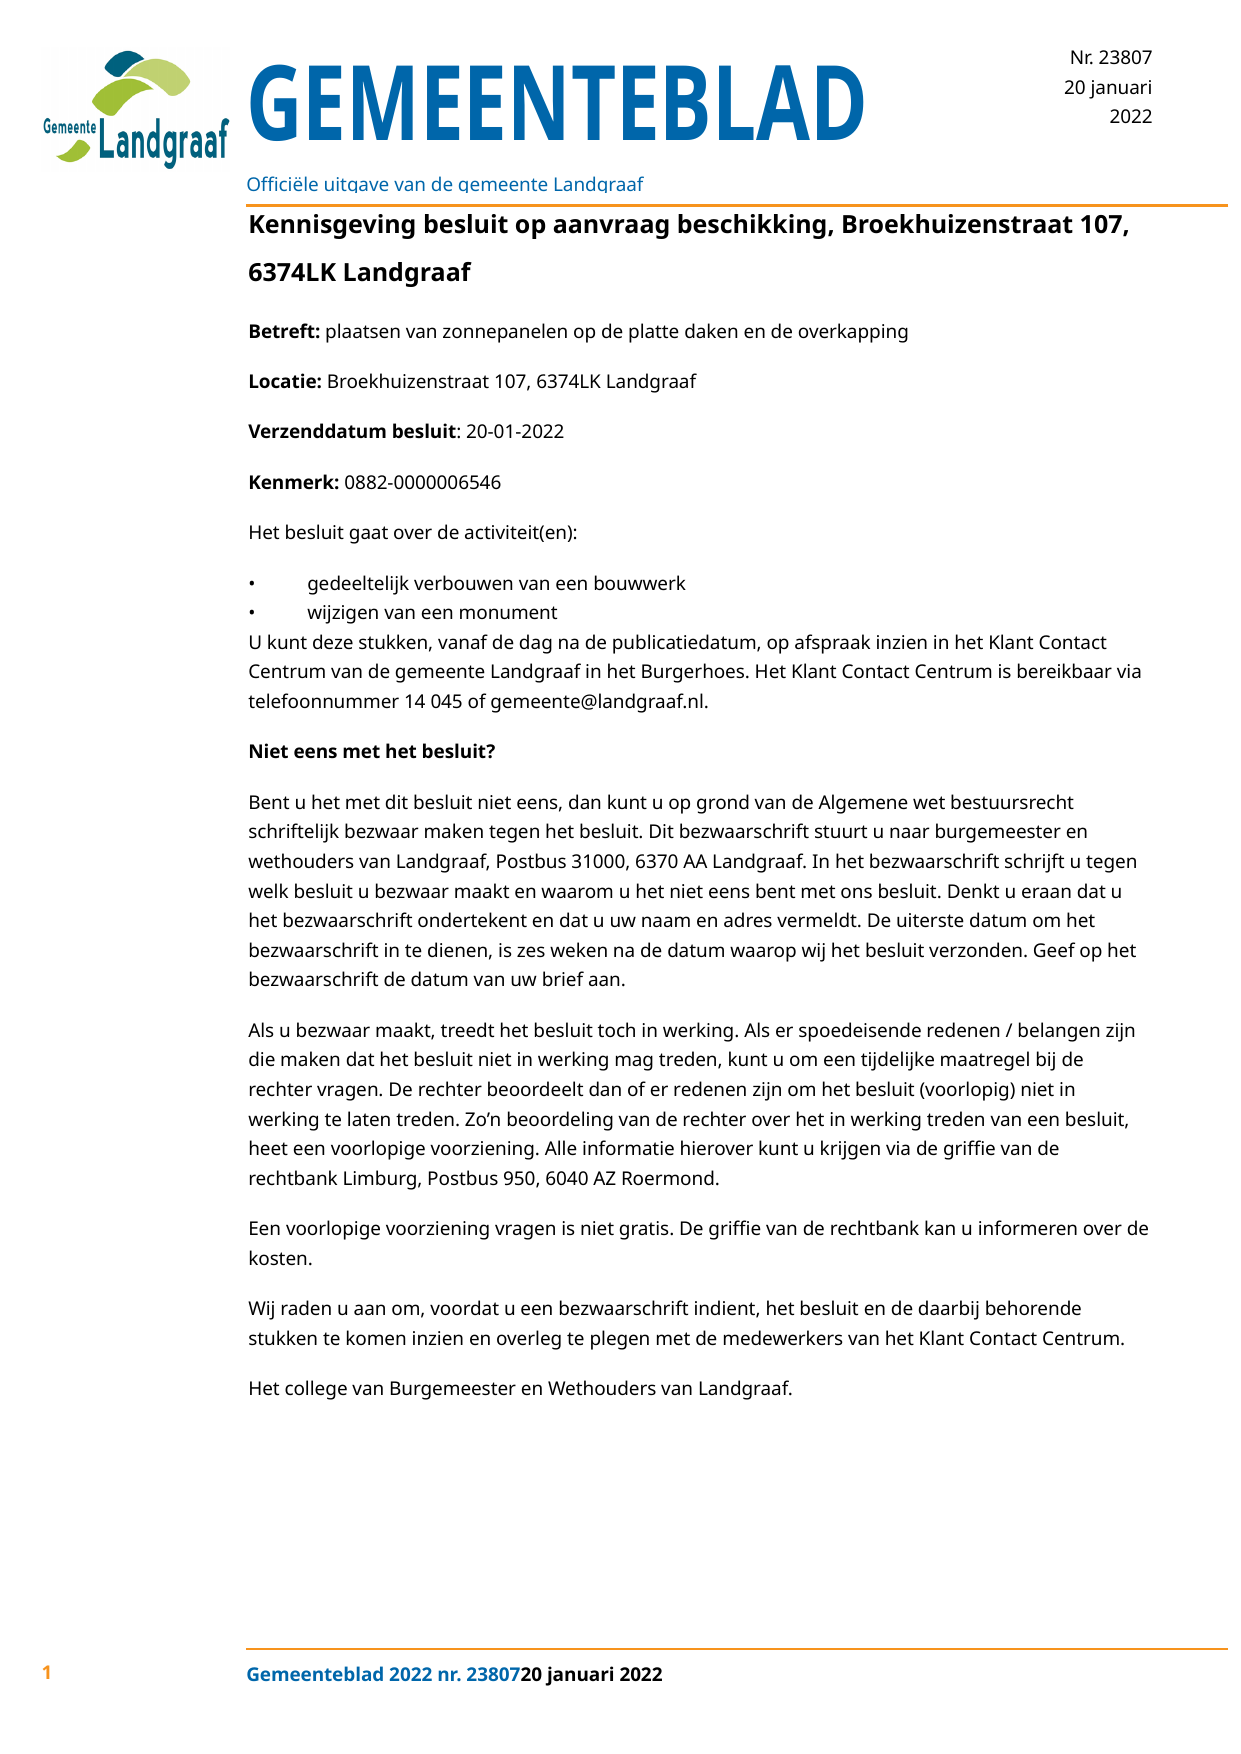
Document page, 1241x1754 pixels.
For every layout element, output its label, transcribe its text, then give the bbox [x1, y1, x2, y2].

picture [41, 47, 231, 172]
text Locatie: Broekhuizenstraat 107, 6374LK Landgraaf [248, 368, 1152, 394]
text Wij raden u aan om, voordat u een bezwaarschrift indient, het besluit en de daarbij behorende stukken te komen inzien en overleg te plegen met de medewerkers van het Klant Contact Centrum. [248, 1295, 1152, 1351]
text Het besluit gaat over de activiteit(en): [248, 519, 1152, 545]
list gedeeltelijk verbouwen van een bouwwerk [248, 570, 1152, 596]
text Bent u het met dit besluit niet eens, dan kunt u op grond van de Algemene wet bestuursrecht schriftelijk bezwaar maken tegen het besluit. Dit bezwaarschrift stuurt u naar burgemeester en wethouders van Landgraaf, Postbus 31000, 6370 AA Landgraaf. In het bezwaarschrift schrijft u tegen welk besluit u bezwaar maakt en waarom u het niet eens bent met ons besluit. Denkt u eraan dat u het bezwaarschrift ondertekent en dat u uw naam en adres vermeldt. De uiterste datum om het bezwaarschrift in te dienen, is zes weken na de datum waarop wij het besluit verzonden. Geef op het bezwaarschrift de datum van uw brief aan. [248, 789, 1152, 992]
text Kennisgeving besluit op aanvraag beschikking, Broekhuizenstraat 107, 6374LK Landgraaf [248, 207, 1152, 288]
text Het college van Burgemeester en Wethouders van Landgraaf. [248, 1375, 1152, 1401]
text Niet eens met het besluit? [248, 739, 1152, 764]
list wijzigen van een monument [248, 599, 1152, 625]
text Kenmerk: 0882-0000006546 [248, 469, 1152, 495]
text Betreft: plaatsen van zonnepanelen op de platte daken en de overkapping [248, 318, 1152, 344]
text Als u bezwaar maakt, treedt het besluit toch in werking. Als er spoedeisende redenen / belangen zijn die maken dat het besluit niet in werking mag treden, kunt u om een tijdelijke maatregel bij de rechter vragen. De rechter beoordeelt dan of er redenen zijn om het besluit (voorlopig) niet in werking te laten treden. Zo’n beoordeling van de rechter over het in werking treden van een besluit, heet een voorlopige voorziening. Alle informatie hierover kunt u krijgen via de griffie van de rechtbank Limburg, Postbus 950, 6040 AZ Roermond. [248, 1017, 1152, 1191]
text Verzenddatum besluit: 20-01-2022 [248, 419, 1152, 444]
text U kunt deze stukken, vanaf de dag na de publicatiedatum, op afspraak inzien in het Klant Contact Centrum van de gemeente Landgraaf in het Burgerhoes. Het Klant Contact Centrum is bereikbaar via telefoonnummer 14 045 of gemeente@landgraaf.nl. [248, 629, 1152, 714]
text Een voorlopige voorziening vragen is niet gratis. De griffie van de rechtbank kan u informeren over de kosten. [248, 1215, 1152, 1271]
